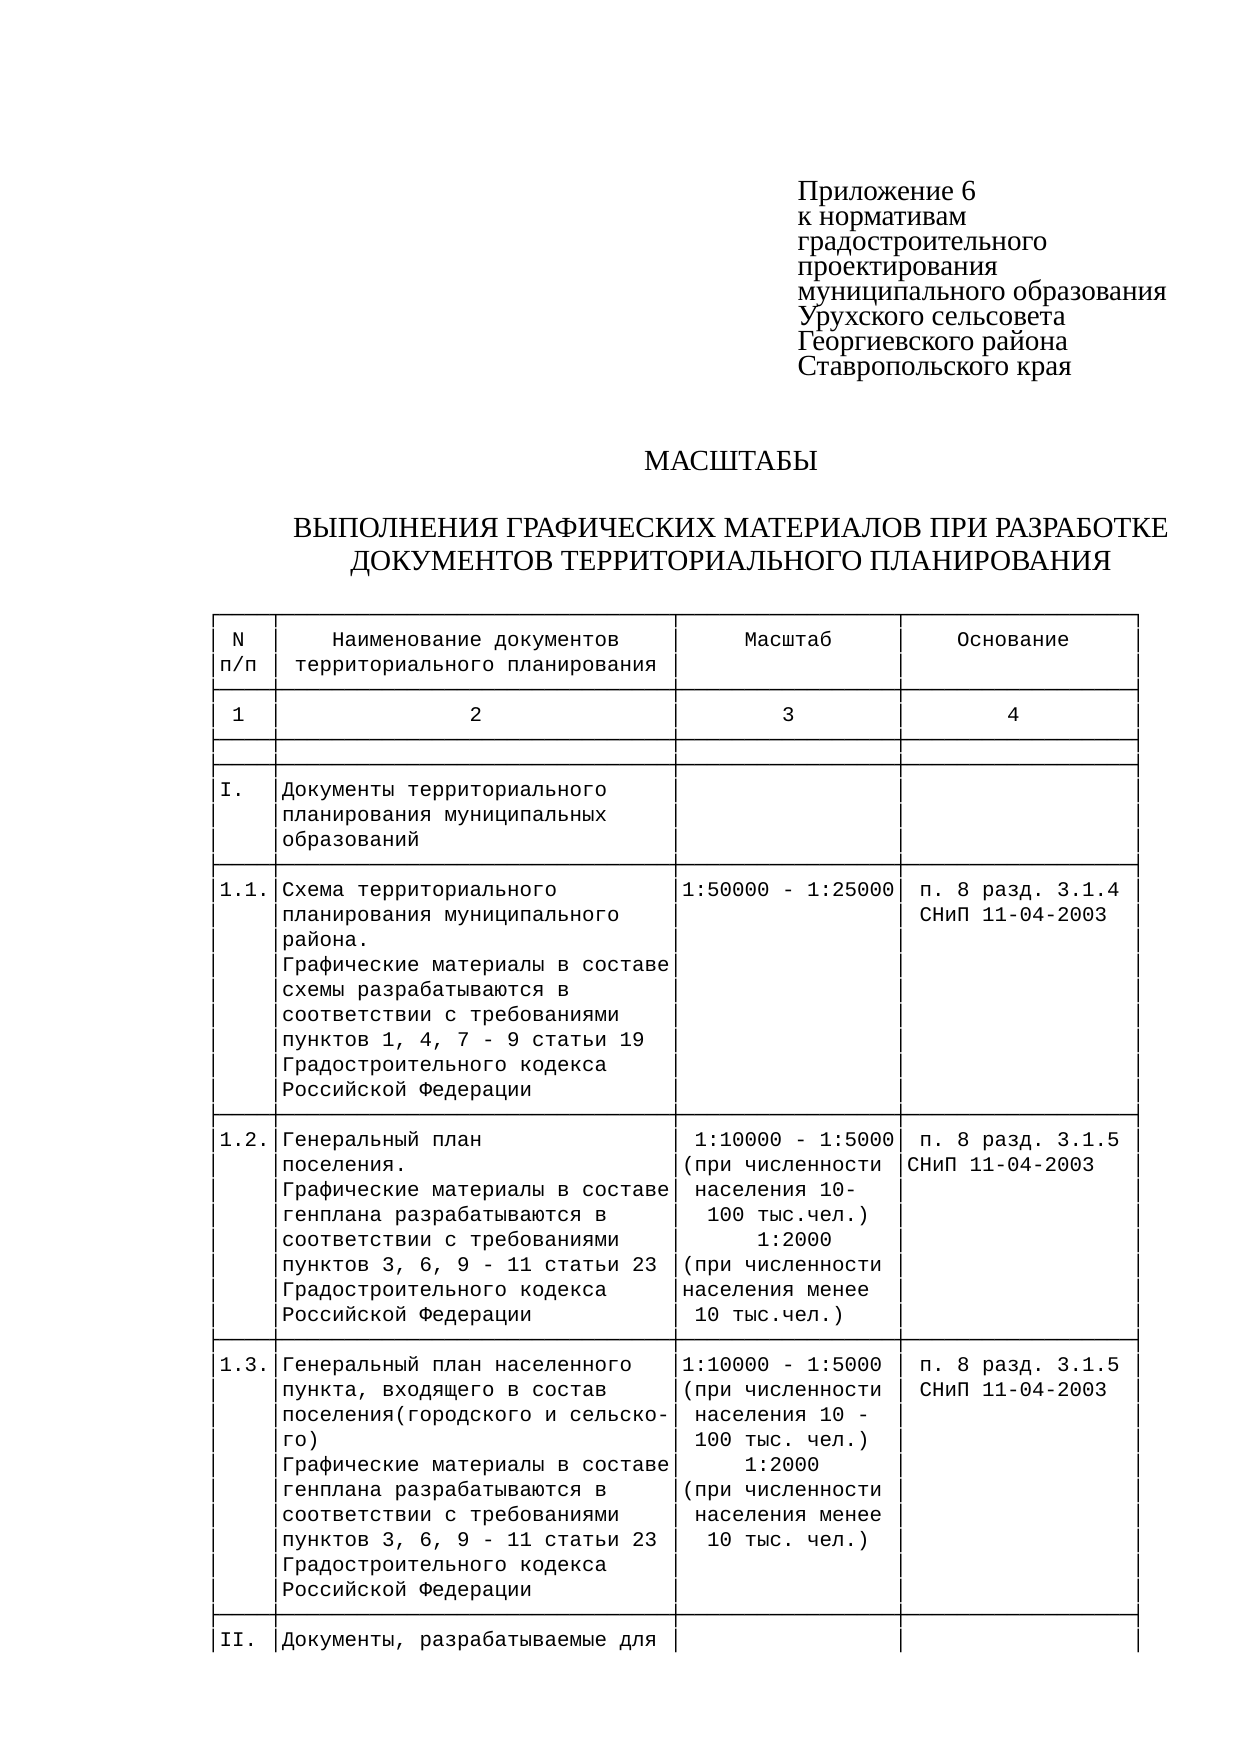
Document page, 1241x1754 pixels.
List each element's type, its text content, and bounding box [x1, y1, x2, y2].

text ├────┼───────────────────────────────┼─────────────────┼──────────────────┤ [207, 852, 1181, 877]
text │ │планирования муниципального │ │ СНиП 11-04-2003 │ [207, 902, 1181, 927]
text │ │Градостроительного кодекса │ │ │ [207, 1552, 1181, 1577]
text МАСШТАБЫ [207, 443, 1181, 476]
text ├────┼───────────────────────────────┼─────────────────┼──────────────────┤ [207, 1102, 1181, 1127]
text │ │района. │ │ │ [207, 927, 1181, 952]
subtitle Приложение 6 [797, 180, 1181, 205]
text ├────┼───────────────────────────────┼─────────────────┼──────────────────┤ [207, 1602, 1181, 1627]
text │ │го) │ 100 тыс. чел.) │ │ [207, 1427, 1181, 1452]
text ├────┼───────────────────────────────┼─────────────────┼──────────────────┤ [207, 1327, 1181, 1352]
text ДОКУМЕНТОВ ТЕРРИТОРИАЛЬНОГО ПЛАНИРОВАНИЯ [207, 543, 1181, 577]
text │ │Градостроительного кодекса │населения менее │ │ [207, 1277, 1181, 1302]
text │ │схемы разрабатываются в │ │ │ [207, 977, 1181, 1002]
text │ N │ Наименование документов │ Масштаб │ Основание │ [207, 627, 1181, 652]
text │1.1.│Схема территориального │1:50000 - 1:25000│ п. 8 разд. 3.1.4 │ [207, 877, 1181, 902]
text │ │Российской Федерации │ │ │ [207, 1577, 1181, 1602]
text │ │Графические материалы в составе│ 1:2000 │ │ [207, 1452, 1181, 1477]
text │ │планирования муниципальных │ │ │ [207, 802, 1181, 827]
text ┌────┬───────────────────────────────┬─────────────────┬──────────────────┐ [207, 602, 1181, 627]
text │п/п │ территориального планирования │ │ │ [207, 652, 1181, 677]
text к нормативам градостроительного проектирования муниципального образования Урухского сельсовета Георгиевского района Ставропольского края [797, 205, 1181, 380]
text │ │соответствии с требованиями │ 1:2000 │ │ [207, 1227, 1181, 1252]
text │ │пунктов 1, 4, 7 - 9 статьи 19 │ │ │ [207, 1027, 1181, 1052]
text │1.3.│Генеральный план населенного │1:10000 - 1:5000 │ п. 8 разд. 3.1.5 │ [207, 1352, 1181, 1377]
text │ │Графические материалы в составе│ населения 10- │ │ [207, 1177, 1181, 1202]
text │ │Российской Федерации │ │ │ [207, 1077, 1181, 1102]
text │ │поселения. │(при численности │СНиП 11-04-2003 │ [207, 1152, 1181, 1177]
text ├────┼───────────────────────────────┼─────────────────┼──────────────────┤ [207, 752, 1181, 777]
text │ │генплана разрабатываются в │ 100 тыс.чел.) │ │ [207, 1202, 1181, 1227]
text │ │соответствии с требованиями │ │ │ [207, 1002, 1181, 1027]
text ├────┼───────────────────────────────┼─────────────────┼──────────────────┤ [207, 677, 1181, 702]
text │I. │Документы территориального │ │ │ [207, 777, 1181, 802]
text │1.2.│Генеральный план │ 1:10000 - 1:5000│ п. 8 разд. 3.1.5 │ [207, 1127, 1181, 1152]
text │ │образований │ │ │ [207, 827, 1181, 852]
text │ │поселения(городского и сельско-│ населения 10 - │ │ [207, 1402, 1181, 1427]
text │ 1 │ 2 │ 3 │ 4 │ [207, 702, 1181, 727]
text │ │соответствии с требованиями │ населения менее │ │ [207, 1502, 1181, 1527]
text │ │пунктов 3, 6, 9 - 11 статьи 23 │ 10 тыс. чел.) │ │ [207, 1527, 1181, 1552]
text │ │Российской Федерации │ 10 тыс.чел.) │ │ [207, 1302, 1181, 1327]
text │ │Графические материалы в составе│ │ │ [207, 952, 1181, 977]
text │ │Градостроительного кодекса │ │ │ [207, 1052, 1181, 1077]
text │ │генплана разрабатываются в │(при численности │ │ [207, 1477, 1181, 1502]
text │II. │Документы, разрабатываемые для │ │ │ [207, 1627, 1181, 1652]
text ├────┼───────────────────────────────┼─────────────────┼──────────────────┤ [207, 727, 1181, 752]
text │ │пунктов 3, 6, 9 - 11 статьи 23 │(при численности │ │ [207, 1252, 1181, 1277]
text ВЫПОЛНЕНИЯ ГРАФИЧЕСКИХ МАТЕРИАЛОВ ПРИ РАЗРАБОТКЕ [207, 510, 1181, 543]
text │ │пункта, входящего в состав │(при численности │ СНиП 11-04-2003 │ [207, 1377, 1181, 1402]
